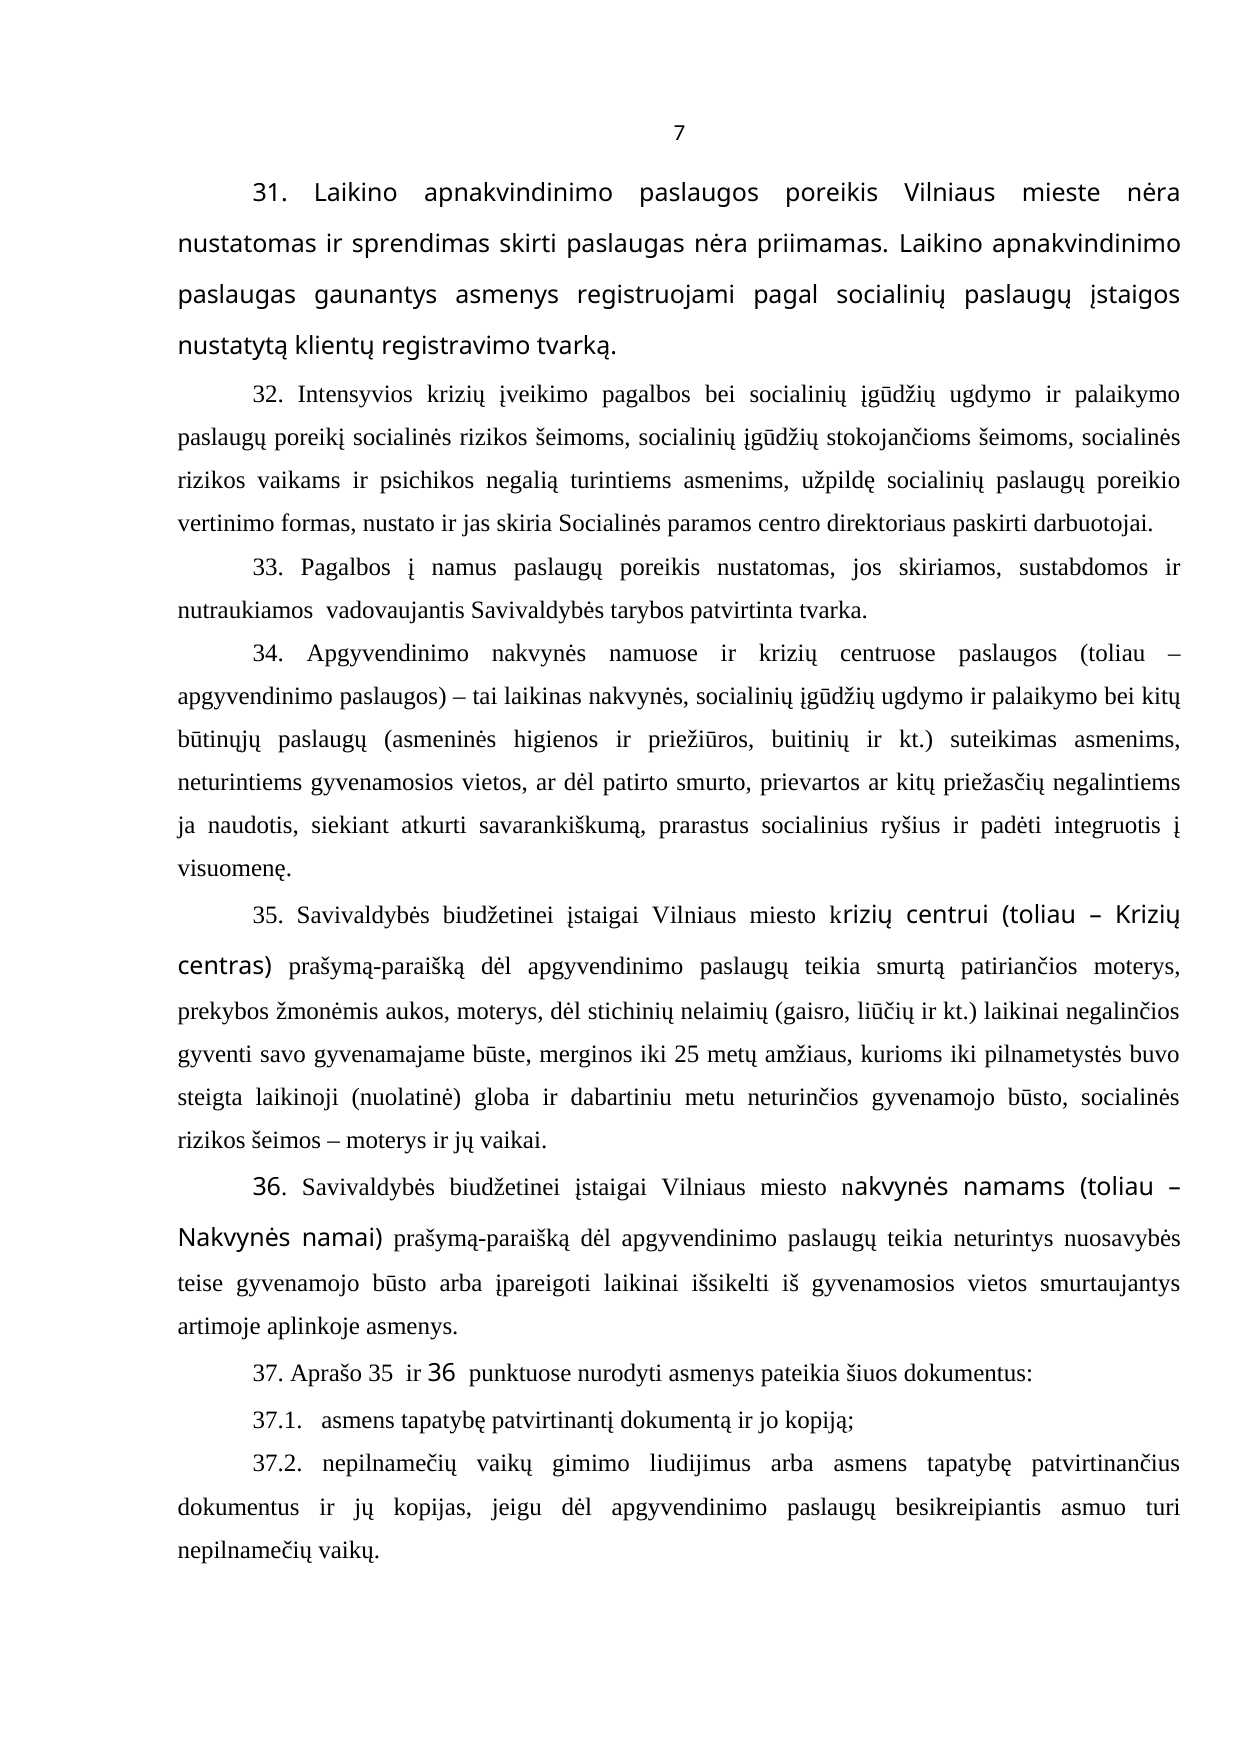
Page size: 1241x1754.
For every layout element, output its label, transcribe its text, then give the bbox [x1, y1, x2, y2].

text 34. Apgyvendinimo nakvynės namuose ir krizių centruose paslaugos (toliau – apgyvendinimo paslaugos) – tai laikinas nakvynės, socialinių įgūdžių ugdymo ir palaikymo bei kitų būtinųjų paslaugų (asmeninės higienos ir priežiūros, buitinių ir kt.) suteikimas asmenims, neturintiems gyvenamosios vietos, ar dėl patirto smurto, prievartos ar kitų priežasčių negalintiems ja naudotis, siekiant atkurti savarankiškumą, prarastus socialinius ryšius ir padėti integruotis į visuomenę. [177, 638, 1181, 882]
text 35. Savivaldybės biudžetinei įstaigai Vilniaus miesto krizių centrui (toliau – Krizių centras) prašymą-paraišką dėl apgyvendinimo paslaugų teikia smurtą patiriančios moterys, prekybos žmonėmis aukos, moterys, dėl stichinių nelaimių (gaisro, liūčių ir kt.) laikinai negalinčios gyventi savo gyvenamajame būste, merginos iki 25 metų amžiaus, kurioms iki pilnametystės buvo steigta laikinoji (nuolatinė) globa ir dabartiniu metu neturinčios gyvenamojo būsto, socialinės rizikos šeimos – moterys ir jų vaikai. [177, 897, 1181, 1154]
text 33. Pagalbos į namus paslaugų poreikis nustatomas, jos skiriamos, sustabdomos ir nutraukiamos vadovaujantis Savivaldybės tarybos patvirtinta tvarka. [177, 552, 1181, 623]
text 37. Aprašo 35 ir 36 punktuose nurodyti asmenys pateikia šiuos dokumentus: [177, 1354, 1181, 1388]
text 37.2. nepilnamečių vaikų gimimo liudijimus arba asmens tapatybę patvirtinančius dokumentus ir jų kopijas, jeigu dėl apgyvendinimo paslaugų besikreipiantis asmuo turi nepilnamečių vaikų. [177, 1448, 1181, 1563]
text 37.1. asmens tapatybę patvirtinantį dokumentą ir jo kopiją; [177, 1405, 1181, 1434]
text 32. Intensyvios krizių įveikimo pagalbos bei socialinių įgūdžių ugdymo ir palaikymo paslaugų poreikį socialinės rizikos šeimoms, socialinių įgūdžių stokojančioms šeimoms, socialinės rizikos vaikams ir psichikos negalią turintiems asmenims, užpildę socialinių paslaugų poreikio vertinimo formas, nustato ir jas skiria Socialinės paramos centro direktoriaus paskirti darbuotojai. [177, 379, 1181, 537]
text 36. Savivaldybės biudžetinei įstaigai Vilniaus miesto nakvynės namams (toliau – Nakvynės namai) prašymą-paraišką dėl apgyvendinimo paslaugų teikia neturintys nuosavybės teise gyvenamojo būsto arba įpareigoti laikinai išsikelti iš gyvenamosios vietos smurtaujantys artimoje aplinkoje asmenys. [177, 1168, 1181, 1340]
text 31. Laikino apnakvindinimo paslaugos poreikis Vilniaus mieste nėra nustatomas ir sprendimas skirti paslaugas nėra priimamas. Laikino apnakvindinimo paslaugas gaunantys asmenys registruojami pagal socialinių paslaugų įstaigos nustatytą klientų registravimo tvarką. [177, 175, 1181, 362]
